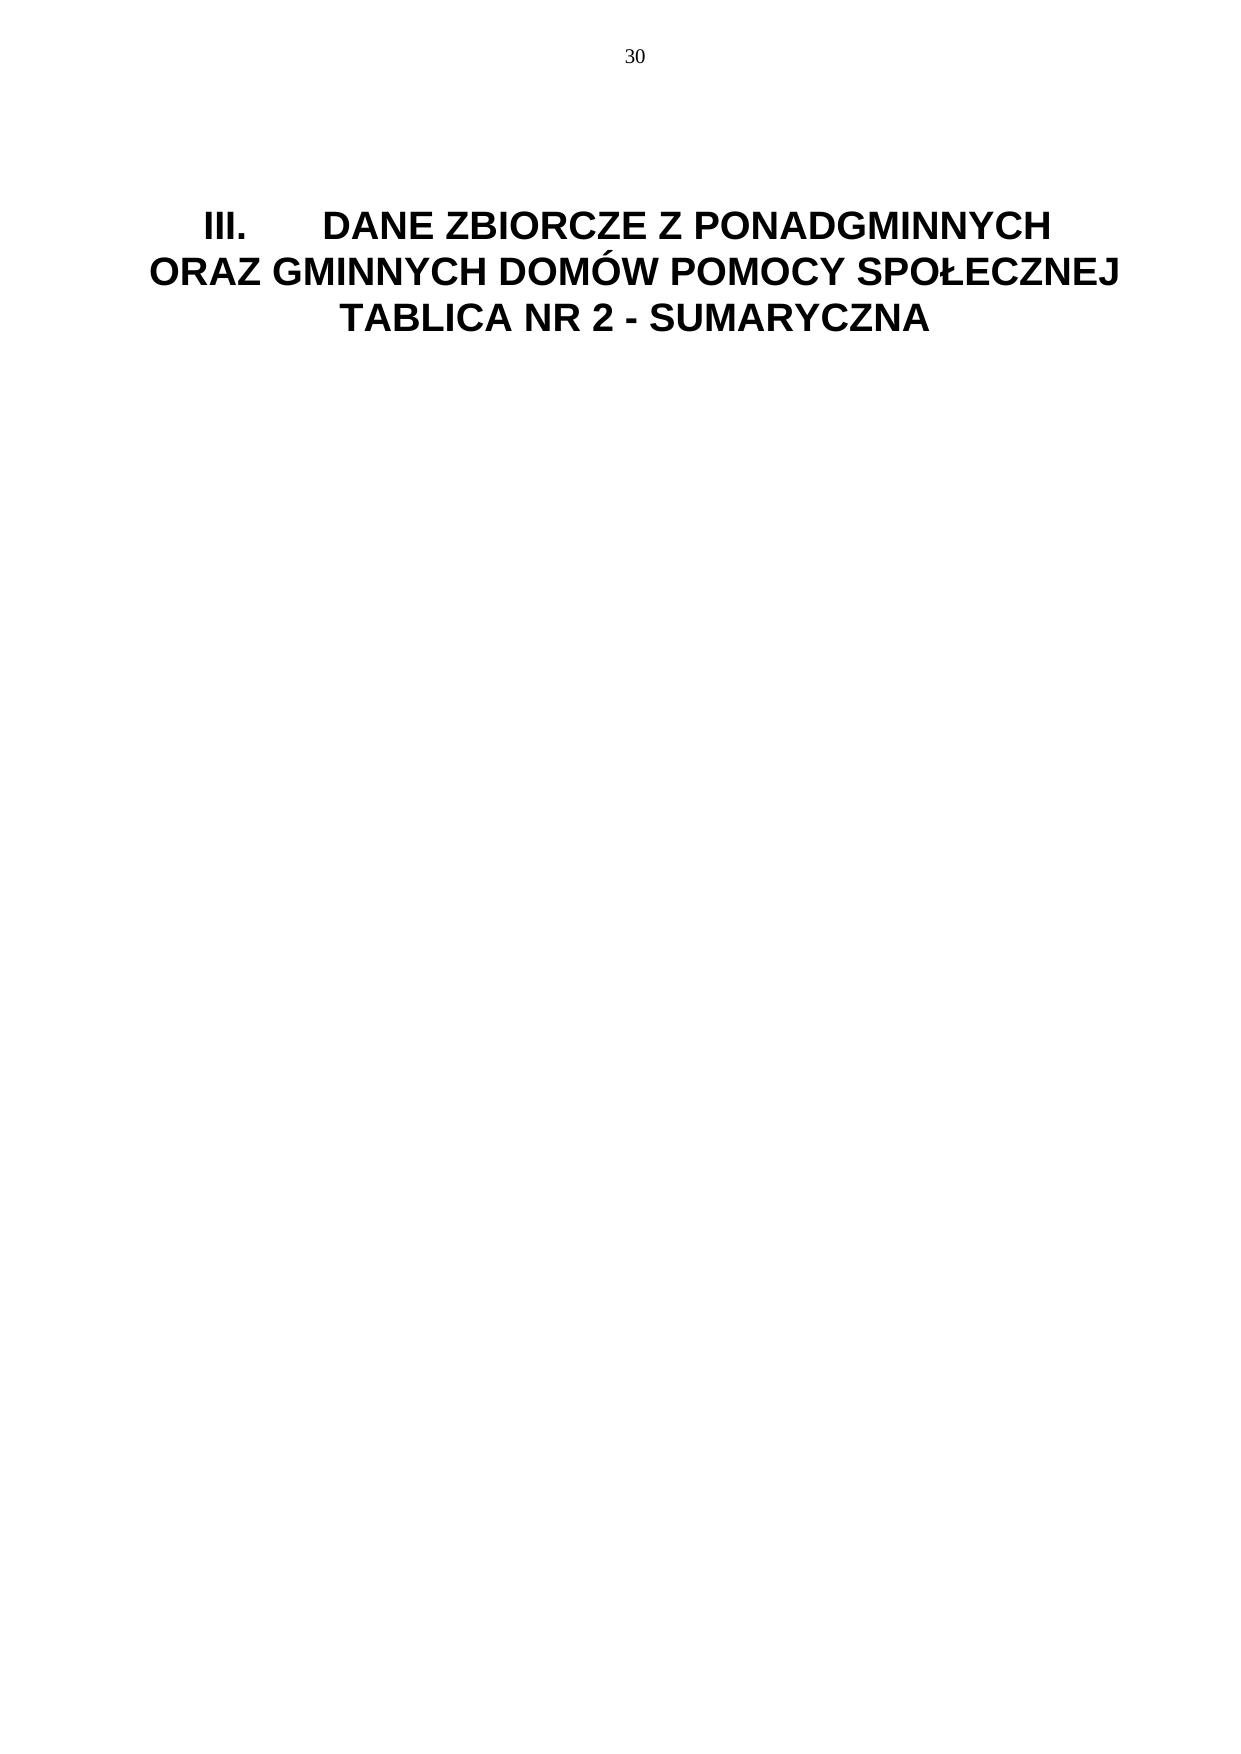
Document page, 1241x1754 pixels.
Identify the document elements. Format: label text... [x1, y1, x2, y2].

list DANE ZBIORCZE Z PONADGMINNYCH [148, 203, 1152, 248]
text TABLICA NR 2 - SUMARYCZNA [118, 294, 1152, 339]
text ORAZ GMINNYCH DOMÓW POMOCY SPOŁECZNEJ [118, 248, 1152, 294]
